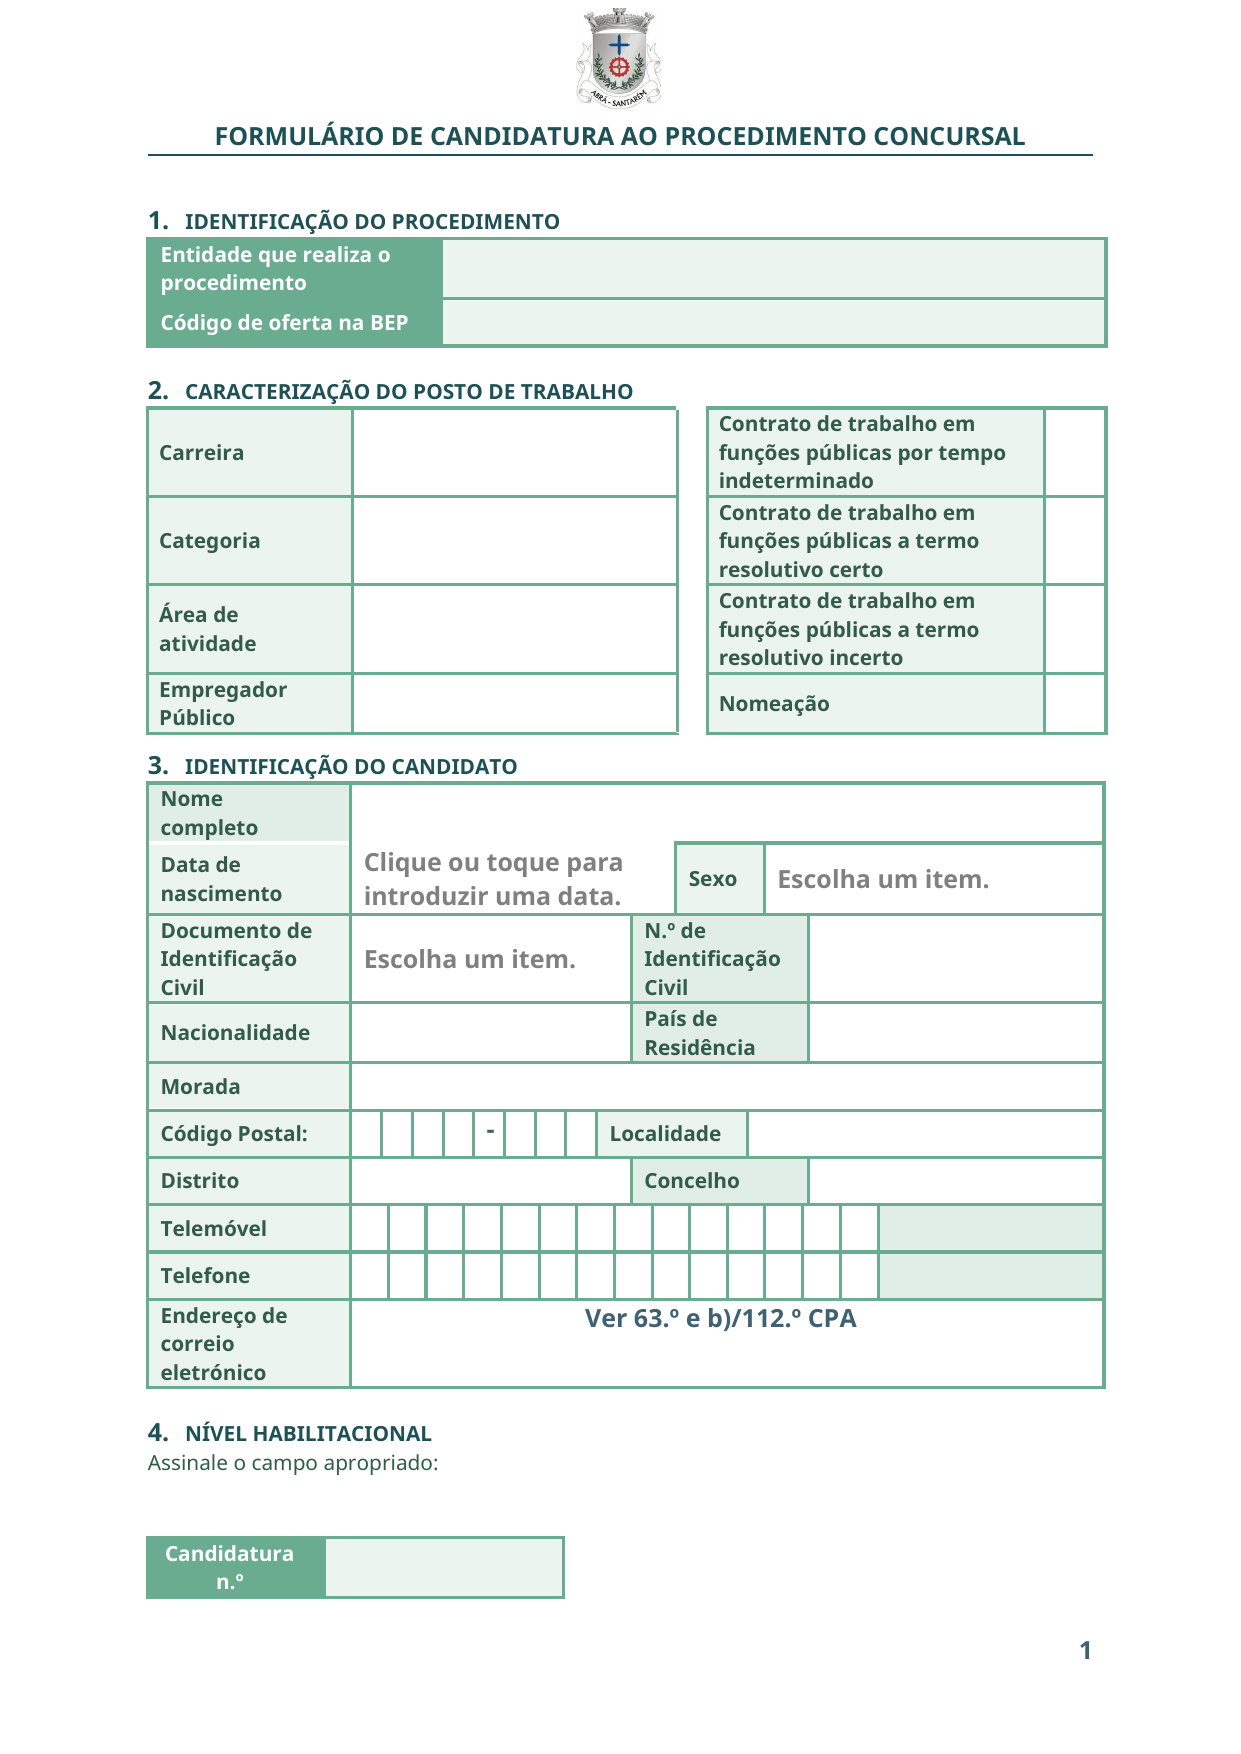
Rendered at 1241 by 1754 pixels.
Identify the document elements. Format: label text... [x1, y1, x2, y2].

table_cell [445, 1112, 472, 1156]
subtitle IDENTIFICAÇÃO DO PROCEDIMENTO [148, 203, 1093, 237]
table_cell [810, 916, 1102, 1001]
table_cell [1046, 586, 1104, 672]
table_cell [654, 1206, 688, 1250]
table_header [1046, 410, 1104, 495]
table_cell Documento de Identificação Civil [149, 916, 349, 1001]
table_cell Data de nascimento [149, 845, 349, 913]
table_cell Concelho [633, 1159, 807, 1203]
table_cell [810, 1004, 1102, 1061]
table_cell [541, 1206, 575, 1250]
table_cell [567, 1112, 595, 1156]
table_cell [842, 1206, 877, 1250]
table_cell [503, 1206, 538, 1250]
table_cell [616, 1254, 651, 1298]
table_cell Código Postal: [149, 1112, 349, 1156]
table_cell Contrato de trabalho em funções públicas a termo resolutivo incerto [709, 586, 1043, 672]
table_cell Localidade [598, 1112, 746, 1156]
table_header Contrato de trabalho em funções públicas por tempo indeterminado [709, 410, 1043, 495]
table_cell [729, 1254, 763, 1298]
table_cell [766, 1254, 801, 1298]
table_cell Ver 63.º e b)/112.º CPA [352, 1301, 1102, 1386]
table_cell [749, 1112, 1102, 1156]
table_header Entidade que realiza o procedimento [149, 240, 440, 297]
table_cell [804, 1206, 839, 1250]
table_cell [465, 1206, 500, 1250]
table_cell [616, 1206, 651, 1250]
table_cell [1046, 498, 1104, 583]
table_cell Telemóvel [149, 1206, 349, 1250]
table_cell [880, 1206, 1102, 1250]
table_cell Área de atividade [149, 586, 351, 672]
table_header [679, 410, 706, 495]
table_cell [537, 1112, 564, 1156]
table_cell [729, 1206, 763, 1250]
subtitle NÍVEL HABILITACIONAL [148, 1414, 1093, 1448]
table_cell [679, 496, 706, 583]
table_cell Morada [149, 1064, 349, 1108]
table_cell [354, 675, 676, 732]
table_cell [679, 673, 706, 732]
table_cell [428, 1254, 462, 1298]
table_cell Telefone [149, 1254, 349, 1298]
table_cell [443, 300, 1104, 344]
table_cell [541, 1254, 575, 1298]
table_cell [352, 1254, 387, 1298]
table_cell Clique ou toque para introduzir uma data. [352, 845, 674, 913]
table_cell [352, 1004, 630, 1061]
table_cell [506, 1112, 534, 1156]
table_cell Categoria [149, 498, 351, 583]
table_cell [880, 1254, 1102, 1298]
table_cell [578, 1206, 613, 1250]
table_cell [578, 1254, 613, 1298]
table_cell Distrito [149, 1159, 349, 1203]
table_cell Empregador Público [149, 675, 351, 732]
table_header [354, 410, 676, 495]
table_cell [810, 1159, 1102, 1203]
table_cell Escolha um item. [766, 845, 1102, 913]
table_cell [390, 1254, 424, 1298]
subtitle IDENTIFICAÇÃO DO CANDIDATO [148, 747, 1093, 781]
table_cell Escolha um item. [352, 916, 630, 1001]
table_cell [804, 1254, 839, 1298]
table_cell [465, 1254, 500, 1298]
table_cell [691, 1254, 726, 1298]
table_cell Endereço de correio eletrónico [149, 1301, 349, 1386]
table_cell [354, 586, 676, 672]
table_cell [354, 498, 676, 583]
table_cell [414, 1112, 442, 1156]
table_header Nome completo [149, 785, 349, 841]
table_cell Nomeação [709, 675, 1043, 732]
subtitle CARACTERIZAÇÃO DO POSTO DE TRABALHO [148, 372, 1093, 406]
table_cell [766, 1206, 801, 1250]
table_cell [390, 1206, 424, 1250]
table_cell [1046, 675, 1104, 732]
table_header Carreira [149, 410, 351, 495]
table_cell [352, 1064, 1102, 1108]
table_cell [503, 1254, 538, 1298]
table_cell N.º de Identificação Civil [633, 916, 807, 1001]
table_cell Contrato de trabalho em funções públicas a termo resolutivo certo [709, 498, 1043, 583]
table_cell Nacionalidade [149, 1004, 349, 1061]
table_cell [842, 1254, 877, 1298]
table_cell País de Residência [633, 1004, 807, 1061]
table_cell [352, 1112, 380, 1156]
table_header [443, 240, 1104, 297]
table_cell [691, 1206, 726, 1250]
table_cell [352, 1159, 630, 1203]
table_header [352, 785, 1102, 841]
table_cell [352, 1206, 387, 1250]
table_cell [383, 1112, 411, 1156]
table_cell [679, 584, 706, 672]
picture [576, 8, 662, 109]
table_cell - [475, 1112, 503, 1156]
table_cell [654, 1254, 688, 1298]
table_cell [428, 1206, 462, 1250]
table_cell Sexo [677, 845, 763, 913]
table_cell Código de oferta na BEP [149, 300, 440, 344]
text Assinale o campo apropriado: [148, 1448, 1093, 1477]
